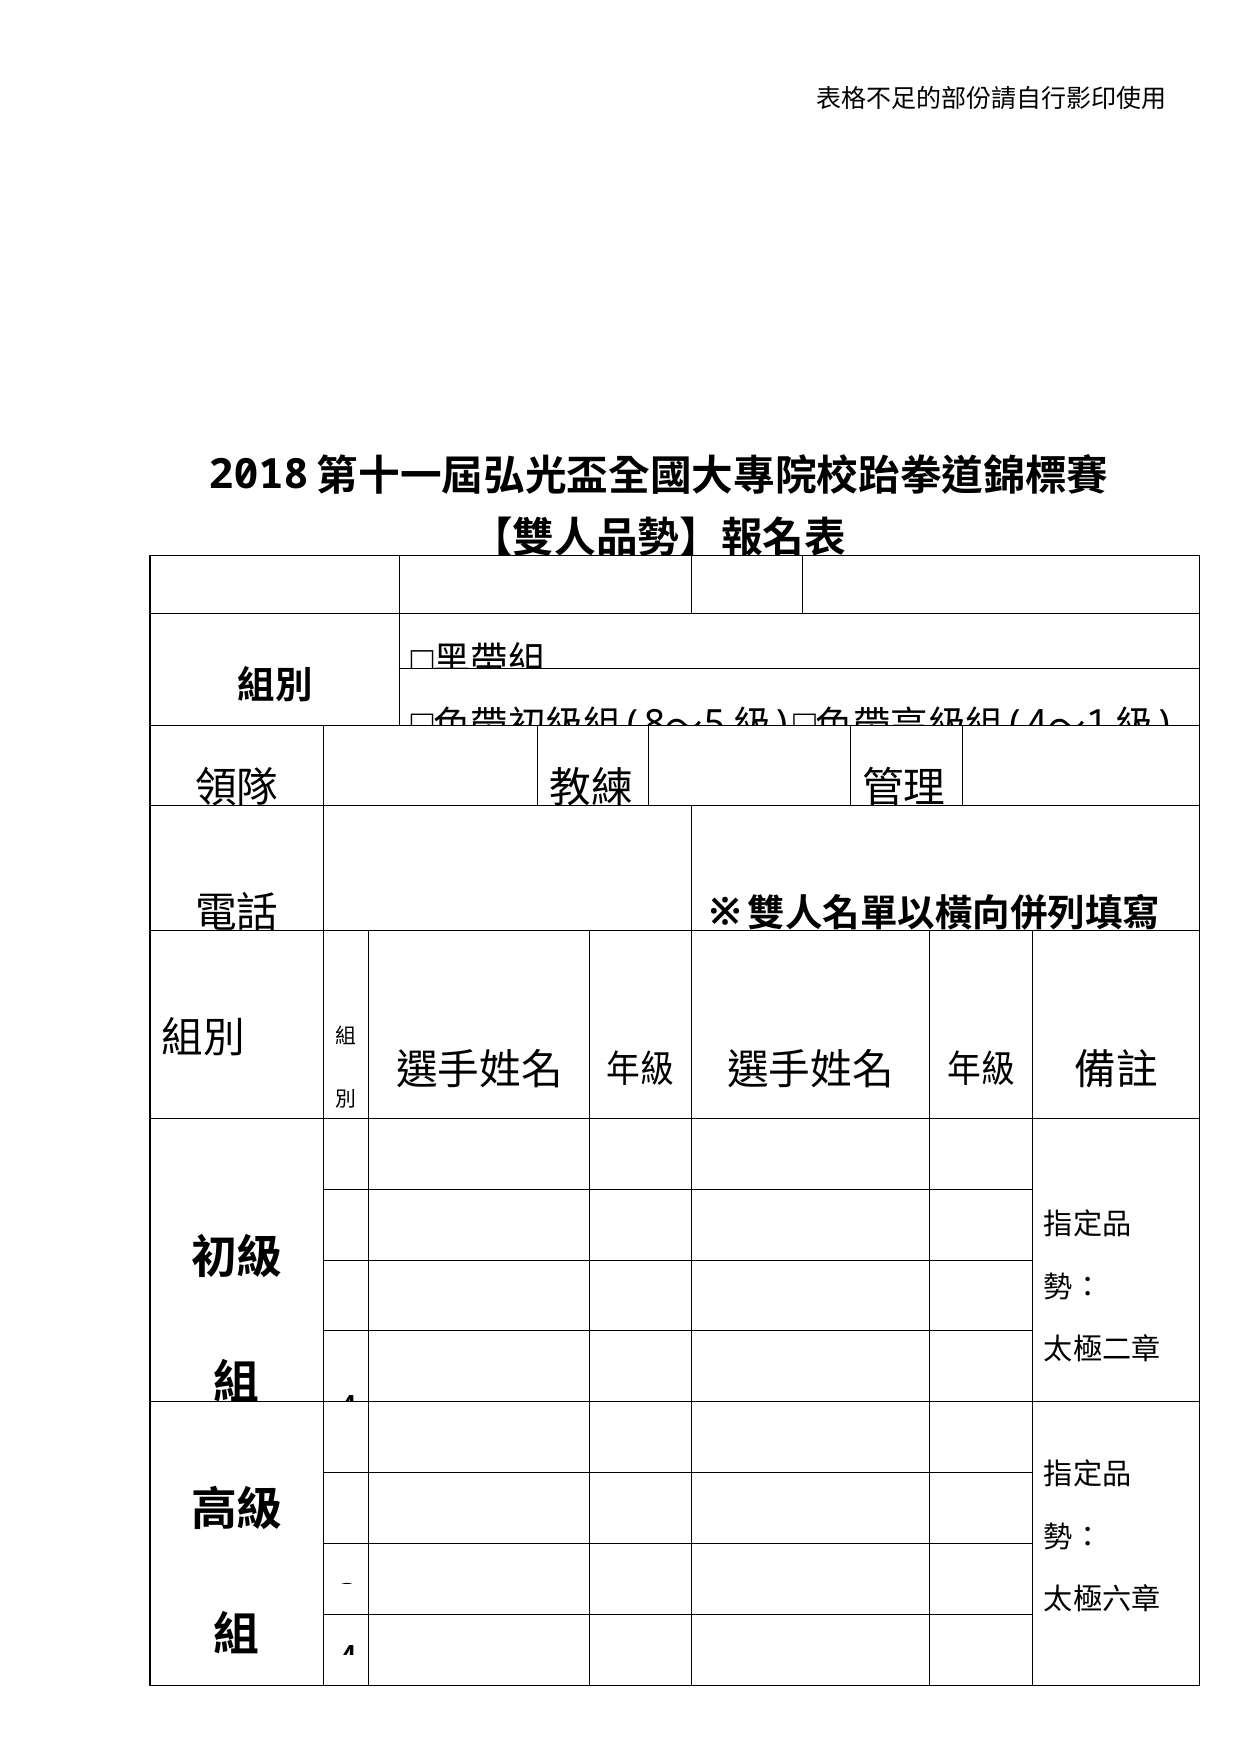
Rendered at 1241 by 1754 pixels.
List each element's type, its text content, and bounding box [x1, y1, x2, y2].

table_cell [590, 1190, 691, 1259]
table_cell [369, 1261, 589, 1330]
table_cell 指定品勢： 太極二章 [1033, 1119, 1199, 1401]
table_cell 2 [324, 1473, 368, 1543]
text 表格不足的部份請自行影印使用 [150, 55, 1167, 118]
table_cell [369, 1190, 589, 1259]
table_cell [692, 1544, 929, 1614]
table_cell 組別 [151, 614, 399, 725]
table_cell [369, 1402, 589, 1472]
table_cell 備註 [1033, 931, 1199, 1118]
table_cell [930, 1190, 1032, 1259]
text 【雙人品勢】報名表 [150, 493, 1167, 555]
table_cell [590, 1402, 691, 1472]
table_cell [324, 806, 691, 930]
table_cell 1 [324, 1119, 368, 1189]
table_cell 高級組 色帶 [151, 1402, 323, 1684]
table_cell [649, 726, 850, 805]
table_cell [930, 1261, 1032, 1330]
table_cell [930, 1119, 1032, 1189]
table_cell 教練 [538, 726, 648, 805]
table_cell [369, 1331, 589, 1401]
table_cell 組別 [324, 931, 368, 1118]
table_cell [369, 1615, 589, 1684]
table_header [803, 556, 1199, 613]
table_cell 選手姓名 [369, 931, 589, 1118]
table_cell [590, 1261, 691, 1330]
table_cell [369, 1544, 589, 1614]
table_cell [930, 1331, 1032, 1401]
table_cell [930, 1473, 1032, 1543]
table_cell 年級 [930, 931, 1032, 1118]
table_cell 2 [324, 1190, 368, 1259]
table_cell ※雙人名單以橫向併列填寫 [692, 806, 1199, 930]
table_header 項目 [151, 556, 399, 613]
table_cell □色帶初級組(8～5級)□色帶高級組(4～1級) [400, 669, 1199, 725]
table_cell [590, 1473, 691, 1543]
table_cell [590, 1119, 691, 1189]
table_cell 年級 [590, 931, 691, 1118]
table_cell [324, 726, 537, 805]
table_cell 電話 [151, 806, 323, 930]
table_cell 4 [324, 1615, 368, 1684]
table_cell 指定品勢： 太極六章 [1033, 1402, 1199, 1684]
table_cell [590, 1615, 691, 1684]
table_cell [692, 1119, 929, 1189]
table_cell [930, 1615, 1032, 1684]
table_cell 選手姓名 [692, 931, 929, 1118]
table_cell 組別 [151, 931, 323, 1118]
table_cell □黑帶組 [400, 614, 1199, 668]
table_cell [369, 1473, 589, 1543]
table_cell [930, 1544, 1032, 1614]
table_cell [692, 1190, 929, 1259]
text 2018第十一屆弘光盃全國大專院校跆拳道錦標賽 [150, 430, 1167, 493]
table_cell [590, 1331, 691, 1401]
table_cell [692, 1402, 929, 1472]
table_cell [590, 1544, 691, 1614]
table_header 單位 [692, 556, 802, 613]
table_cell [369, 1119, 589, 1189]
table_cell 管理 [851, 726, 962, 805]
table_cell 領隊 [151, 726, 323, 805]
table_cell 1 [324, 1402, 368, 1472]
table_cell [692, 1331, 929, 1401]
table_header 雙人組品勢 [400, 556, 691, 613]
table_cell 3 [324, 1544, 368, 1614]
table_cell 4 [324, 1331, 368, 1401]
table_cell [930, 1402, 1032, 1472]
table_cell [692, 1261, 929, 1330]
table_cell 初級組 色帶 [151, 1119, 323, 1401]
table_cell [963, 726, 1199, 805]
table_cell [692, 1473, 929, 1543]
table_cell 3 [324, 1261, 368, 1330]
table_cell [692, 1615, 929, 1684]
